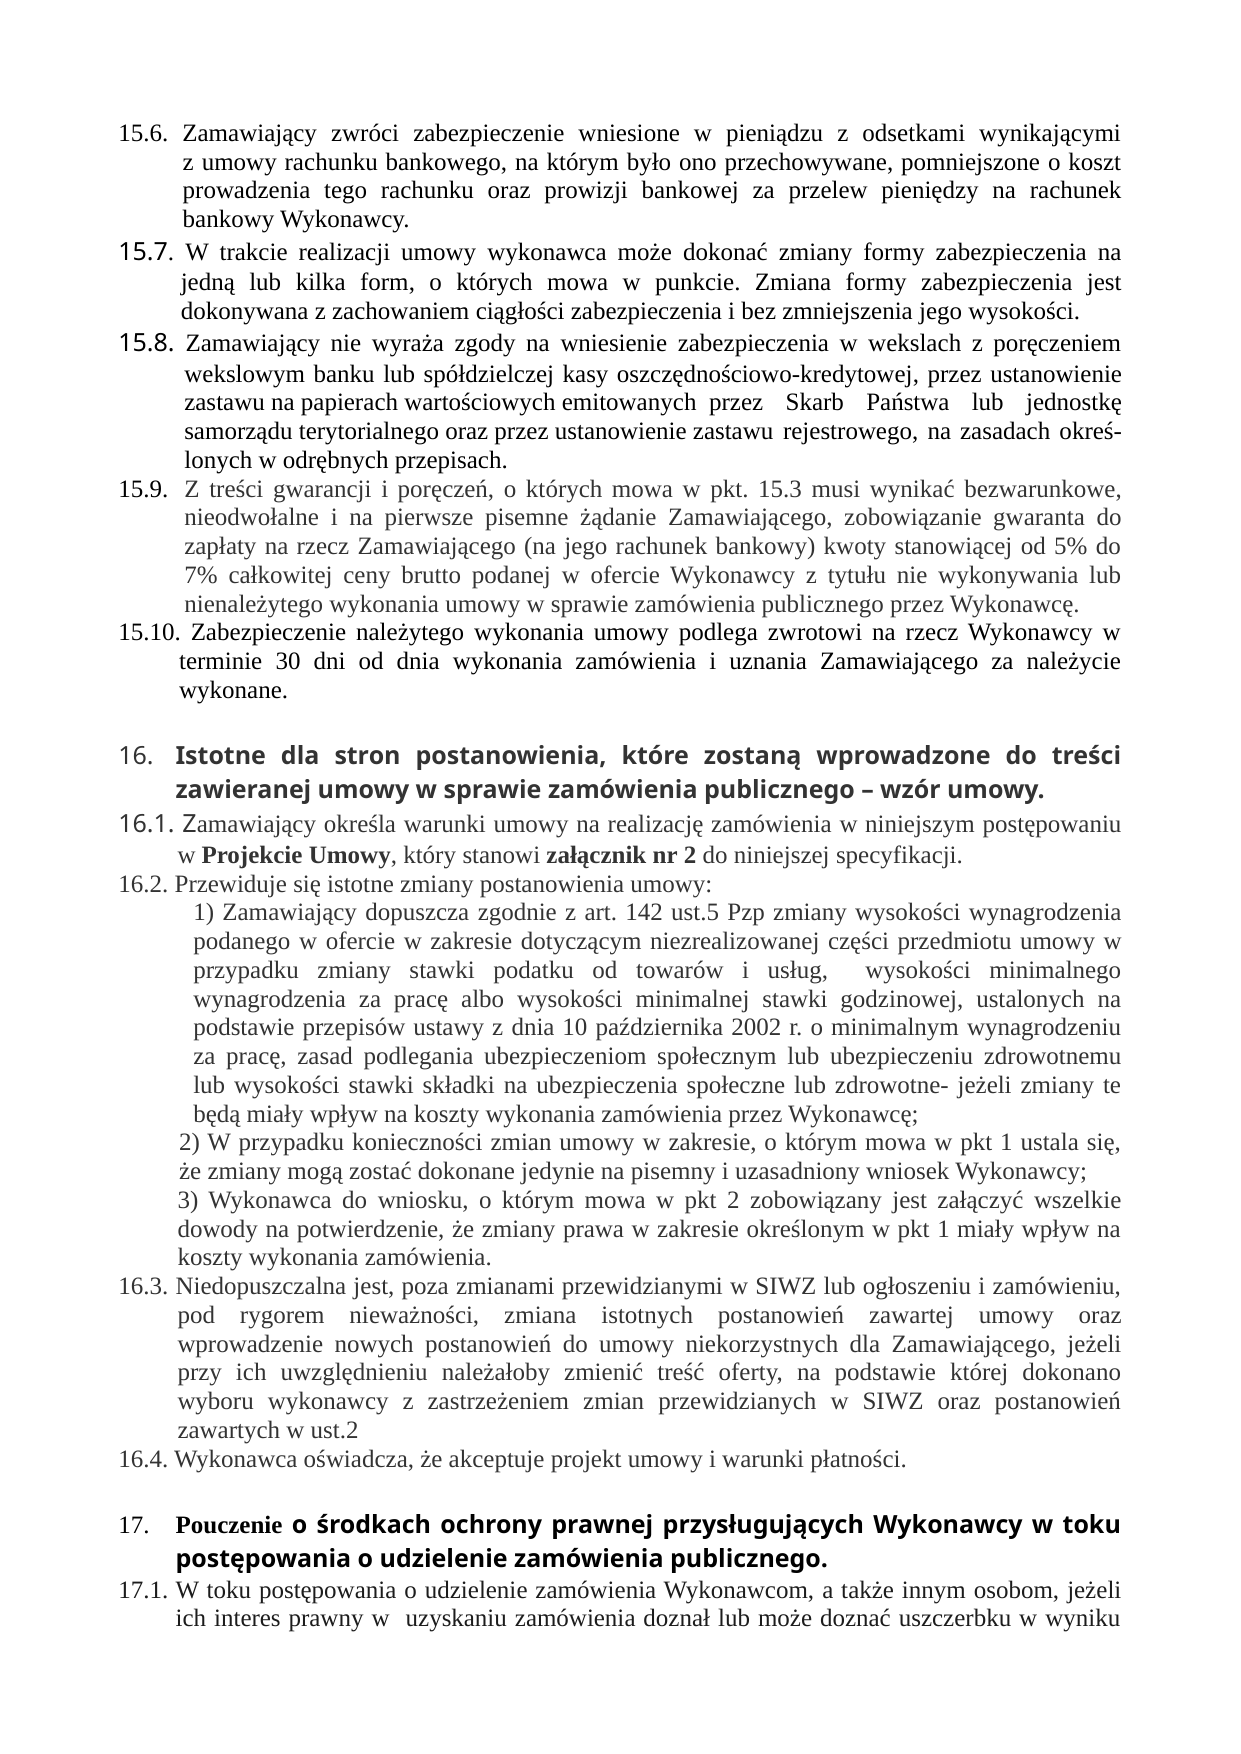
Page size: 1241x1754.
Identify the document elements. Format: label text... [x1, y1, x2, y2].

list 1) Zamawiający dopuszcza zgodnie z art. 142 ust.5 Pzp zmiany wysokości wynagrodzenia podanego w ofercie w zakresie dotyczącym niezrealizowanej części przedmiotu umowy w przypadku zmiany stawki podatku od towarów i usług, wysokości minimalnego wynagrodzenia za pracę albo wysokości minimalnej stawki godzinowej, ustalonych na podstawie przepisów ustawy z dnia 10 października 2002 r. o minimalnym wynagrodzeniu za pracę, zasad podlegania ubezpieczeniom społecznym lub ubezpieczeniu zdrowotnemu lub wysokości stawki składki na ubezpieczenia społeczne lub zdrowotne- jeżeli zmiany te będą miały wpływ na koszty wykonania zamówienia przez Wykonawcę; [156, 897, 1122, 1127]
list 15.8. Zamawiający nie wyraża zgody na wniesienie zabezpieczenia w wekslach z poręczeniem wekslowym banku lub spółdzielczej kasy oszczędnościowo-kredytowej, przez ustanowienie zastawu na papierach wartościowych emitowanych przez Skarb Państwa lub jednostkę samorządu terytorialnego oraz przez ustanowienie zastawu rejestrowego, na zasadach okreś- lonych w odrębnych przepisach. [118, 325, 1122, 474]
list 2) W przypadku konieczności zmian umowy w zakresie, o którym mowa w pkt 1 ustala się, że zmiany mogą zostać dokonane jedynie na pisemny i uzasadniony wniosek Wykonawcy; [118, 1127, 1122, 1185]
list 15.6. Zamawiający zwróci zabezpieczenie wniesione w pieniądzu z odsetkami wynikającymi z umowy rachunku bankowego, na którym było ono przechowywane, pomniejszone o koszt prowadzenia tego rachunku oraz prowizji bankowej za przelew pieniędzy na rachunek bankowy Wykonawcy. [118, 118, 1122, 233]
list 15.9. Z treści gwarancji i poręczeń, o których mowa w pkt. 15.3 musi wynikać bezwarunkowe, nieodwołalne i na pierwsze pisemne żądanie Zamawiającego, zobowiązanie gwaranta do zapłaty na rzecz Zamawiającego (na jego rachunek bankowy) kwoty stanowiącej od 5% do 7% całkowitej ceny brutto podanej w ofercie Wykonawcy z tytułu nie wykonywania lub nienależytego wykonania umowy w sprawie zamówienia publicznego przez Wykonawcę. [118, 474, 1122, 617]
list 16.3. Niedopuszczalna jest, poza zmianami przewidzianymi w SIWZ lub ogłoszeniu i zamówieniu, pod rygorem nieważności, zmiana istotnych postanowień zawartej umowy oraz wprowadzenie nowych postanowień do umowy niekorzystnych dla Zamawiającego, jeżeli przy ich uwzględnieniu należałoby zmienić treść oferty, na podstawie której dokonano wyboru wykonawcy z zastrzeżeniem zmian przewidzianych w SIWZ oraz postanowień zawartych w ust.2 [118, 1271, 1122, 1444]
text 15.10. Zabezpieczenie należytego wykonania umowy podlega zwrotowi na rzecz Wykonawcy w terminie 30 dni od dnia wykonania zamówienia i uznania Zamawiającego za należycie wykonane. [118, 617, 1122, 704]
list 16.1. Zamawiający określa warunki umowy na realizację zamówienia w niniejszym postępowaniu w Projekcie Umowy, który stanowi załącznik nr 2 do niniejszej specyfikacji. [118, 806, 1122, 869]
list 16.2. Przewiduje się istotne zmiany postanowienia umowy: [118, 869, 1122, 897]
list 16.4. Wykonawca oświadcza, że akceptuje projekt umowy i warunki płatności. [118, 1444, 1122, 1472]
list Pouczenie o środkach ochrony prawnej przysługujących Wykonawcy w toku postępowania o udzielenie zamówienia publicznego. [118, 1507, 1122, 1575]
list 15.7. W trakcie realizacji umowy wykonawca może dokonać zmiany formy zabezpieczenia na jedną lub kilka form, o których mowa w punkcie. Zmiana formy zabezpieczenia jest dokonywana z zachowaniem ciągłości zabezpieczenia i bez zmniejszenia jego wysokości. [118, 233, 1122, 325]
list 3) Wykonawca do wniosku, o którym mowa w pkt 2 zobowiązany jest załączyć wszelkie dowody na potwierdzenie, że zmiany prawa w zakresie określonym w pkt 1 miały wpływ na koszty wykonania zamówienia. [118, 1185, 1122, 1271]
list Istotne dla stron postanowienia, które zostaną wprowadzone do treści zawieranej umowy w sprawie zamówienia publicznego – wzór umowy. [118, 738, 1122, 806]
list 17.1. W toku postępowania o udzielenie zamówienia Wykonawcom, a także innym osobom, jeżeli ich interes prawny w uzyskaniu zamówienia doznał lub może doznać uszczerbku w wyniku [118, 1575, 1122, 1632]
